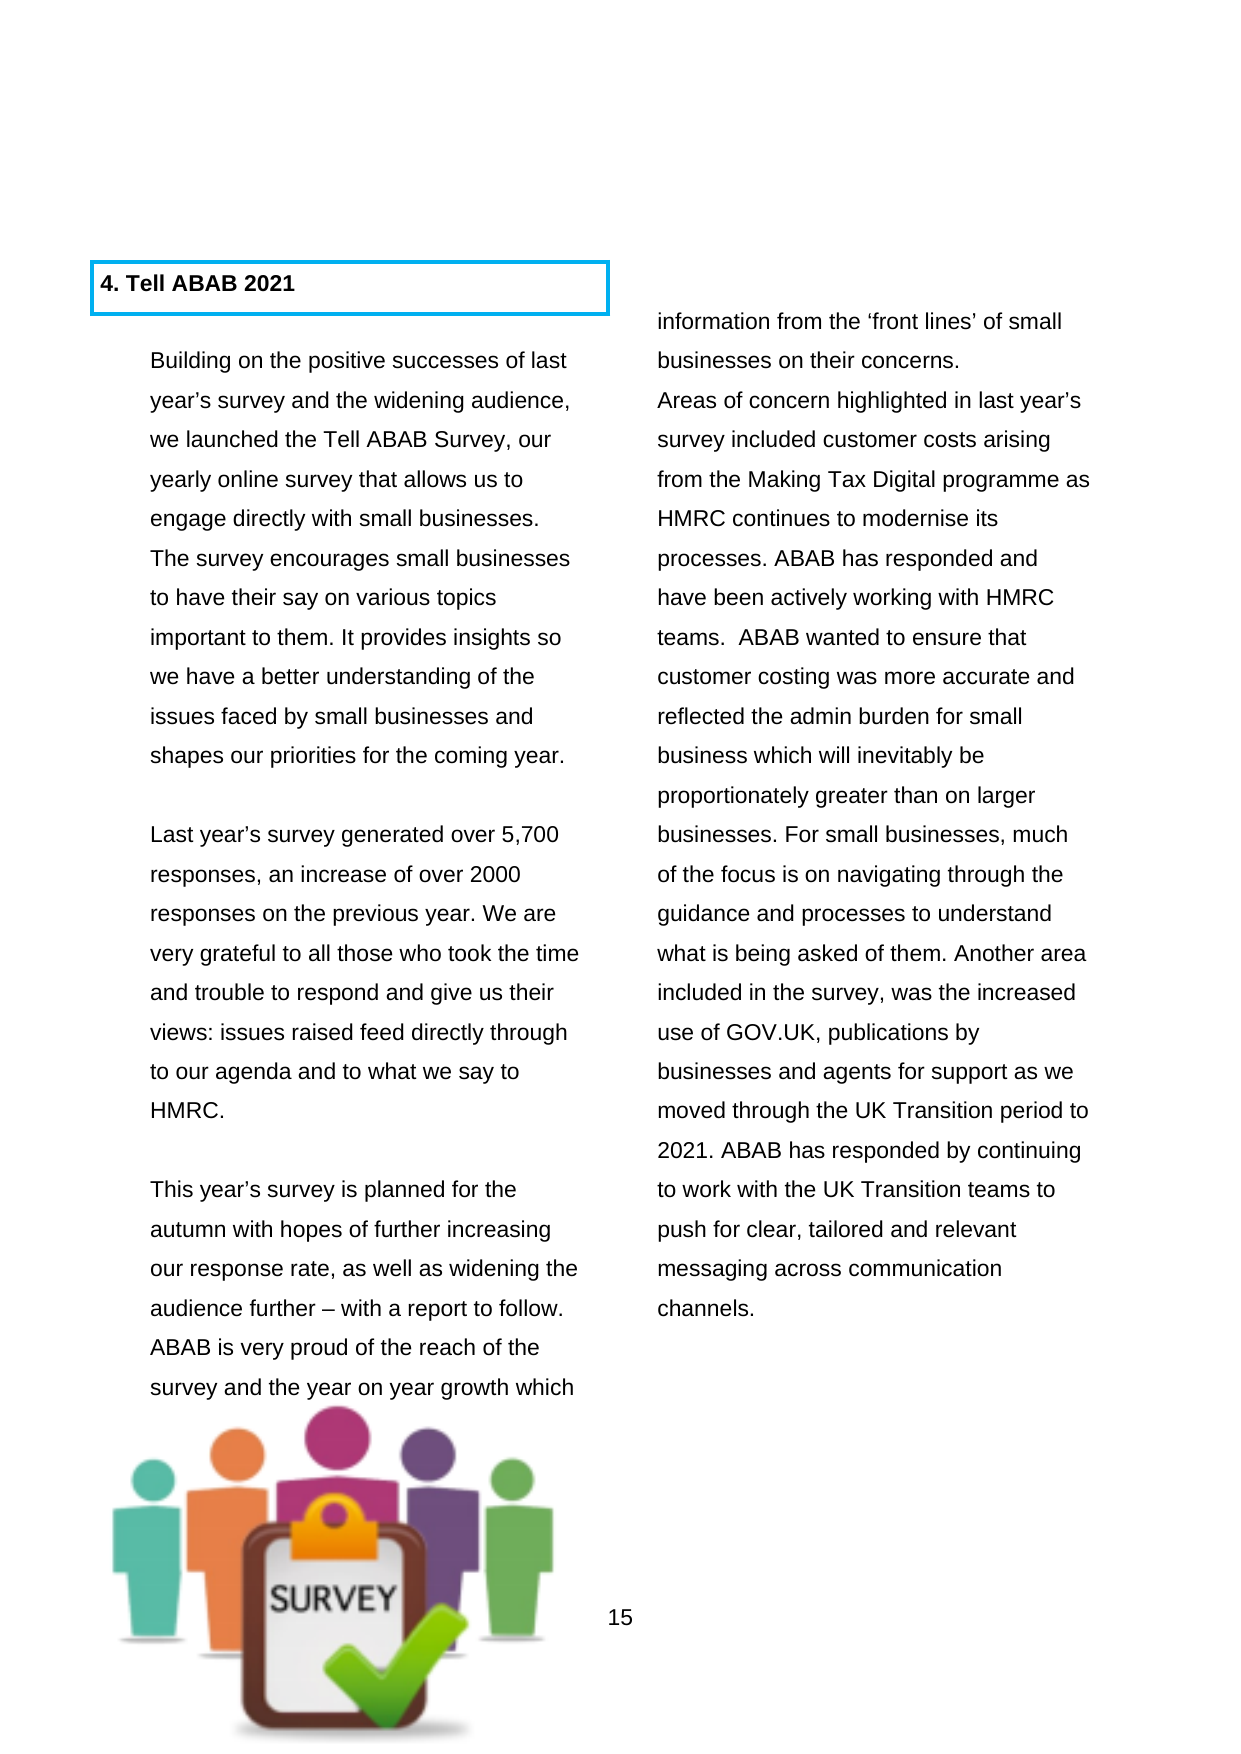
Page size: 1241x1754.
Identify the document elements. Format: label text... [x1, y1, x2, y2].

text [94, 264, 606, 312]
text Building on the positive successes of last year’s survey and the widening audience, we launched the Tell ABAB Survey, our yearly online survey that allows us to engage directly with small businesses. The survey encourages small businesses to have their say on various topics important to them. It provides insights so we have a better understanding of the issues faced by small businesses and shapes our priorities for the coming year. [150, 347, 583, 768]
text Areas of concern highlighted in last year’s survey included customer costs arising from the Making Tax Digital programme as HMRC continues to modernise its processes. ABAB has responded and have been actively working with HMRC teams. ABAB wanted to ensure that customer costing was more accurate and reflected the admin burden for small business which will inevitably be proportionately greater than on larger businesses. For small businesses, much of the focus is on navigating through the guidance and processes to understand what is being asked of them. Another area included in the survey, was the increased use of GOV.UK, publications by businesses and agents for support as we moved through the UK Transition period to 2021. ABAB has responded by continuing to work with the UK Transition teams to push for clear, tailored and relevant messaging across communication channels. [657, 387, 1090, 1321]
text Last year’s survey generated over 5,700 responses, an increase of over 2000 responses on the previous year. We are very grateful to all those who took the time and trouble to respond and give us their views: issues raised feed directly through to our agenda and to what we say to HMRC. [150, 821, 583, 1124]
text 4. Tell ABAB 2021 [100, 270, 600, 296]
text information from the ‘front lines’ of small businesses on their concerns. [657, 308, 1090, 374]
text This year’s survey is planned for the autumn with hopes of further increasing our response rate, as well as widening the audience further – with a report to follow. ABAB is very proud of the reach of the survey and the year on year growth which provides us with more accurate [150, 1176, 583, 1402]
